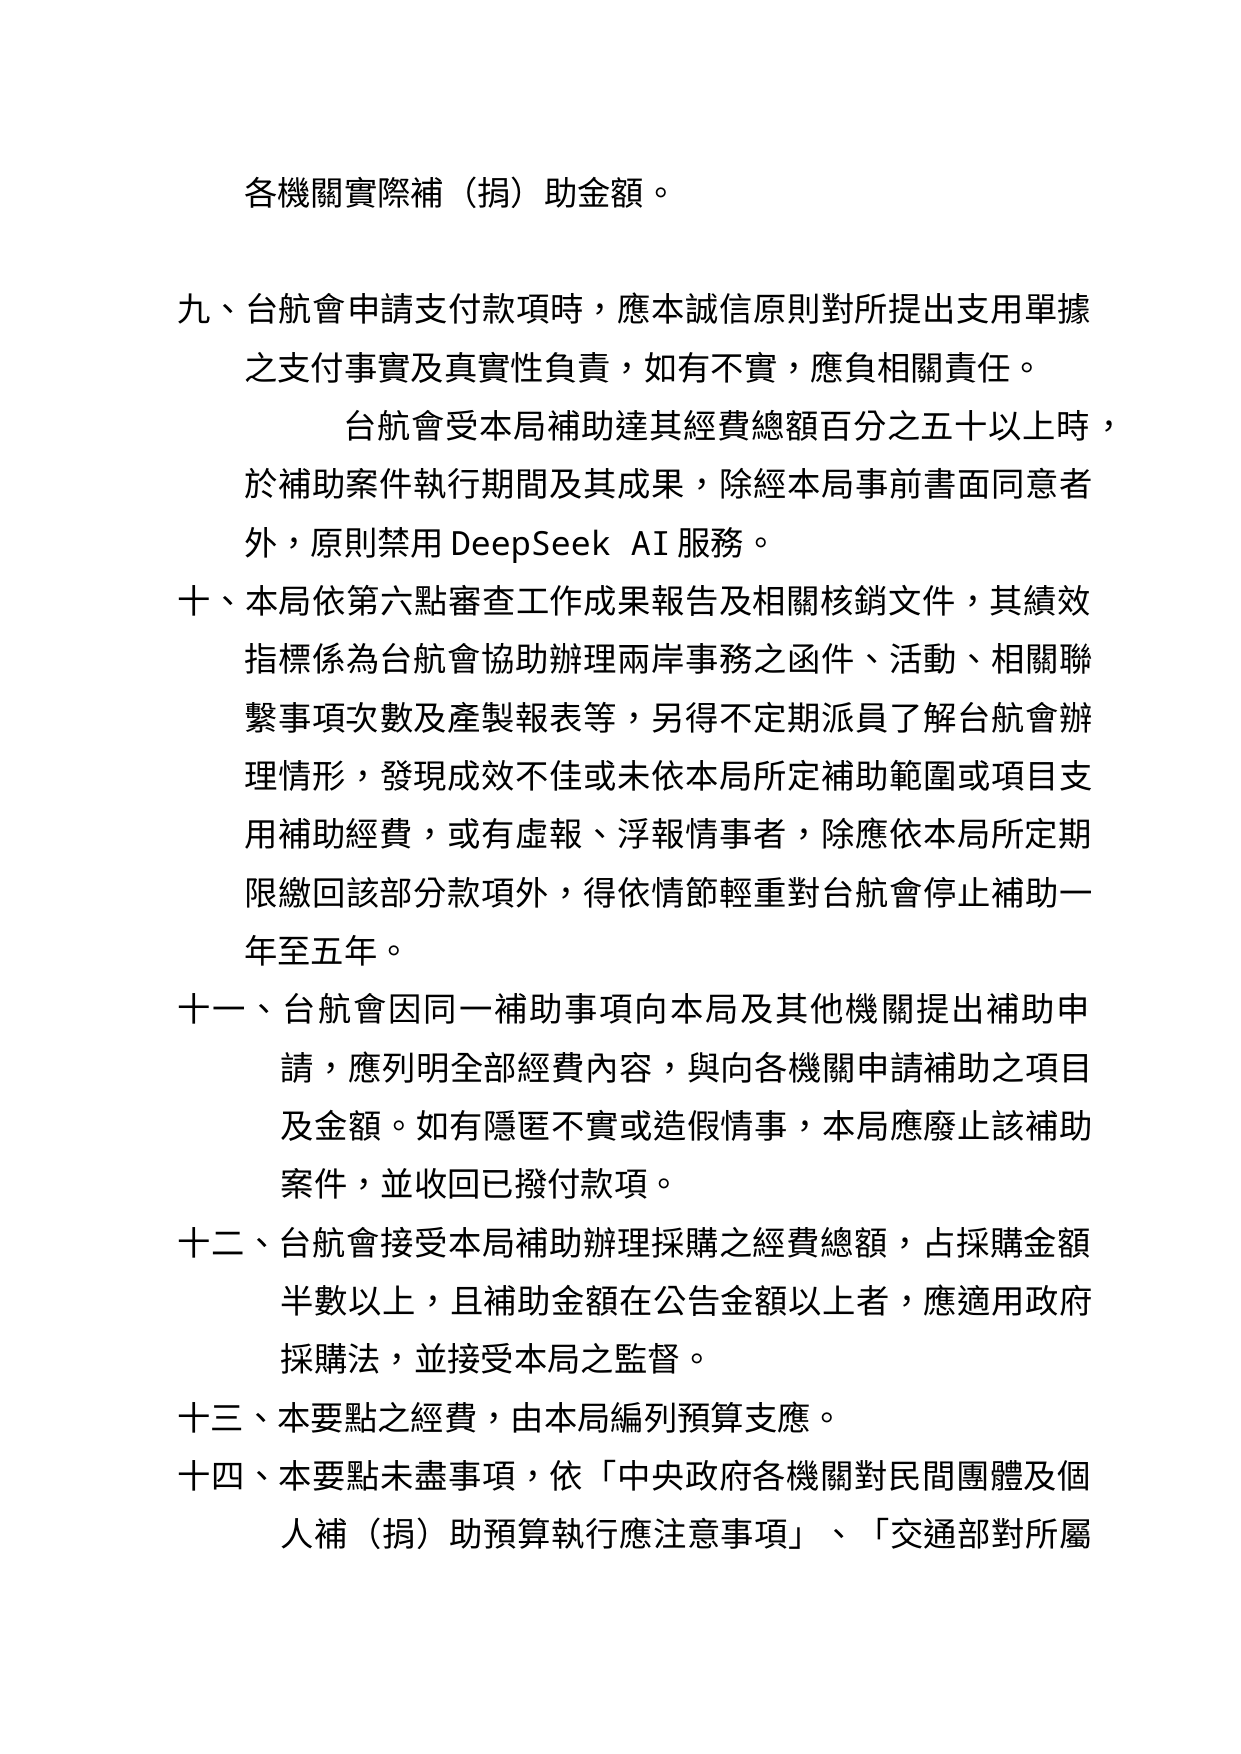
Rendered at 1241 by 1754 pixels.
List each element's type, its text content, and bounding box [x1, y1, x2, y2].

text 台航會受本局補助達其經費總額百分之五十以上時，於補助案件執行期間及其成果，除經本局事前書面同意者外，原則禁用DeepSeek AI服務。 [177, 392, 1092, 567]
text 十一、台航會因同一補助事項向本局及其他機關提出補助申請，應列明全部經費內容，與向各機關申請補助之項目及金額。如有隱匿不實或造假情事，本局應廢止該補助案件，並收回已撥付款項。 [177, 975, 1092, 1208]
text 十三、本要點之經費，由本局編列預算支應。 [177, 1383, 1092, 1442]
text 十二、台航會接受本局補助辦理採購之經費總額，占採購金額半數以上，且補助金額在公告金額以上者，應適用政府採購法，並接受本局之監督。 [177, 1208, 1092, 1383]
text 十四、本要點未盡事項，依「中央政府各機關對民間團體及個人補（捐）助預算執行應注意事項」、「交通部對所屬 [177, 1442, 1092, 1558]
text 十、本局依第六點審查工作成果報告及相關核銷文件，其績效指標係為台航會協助辦理兩岸事務之函件、活動、相關聯繫事項次數及產製報表等，另得不定期派員了解台航會辦理情形，發現成效不佳或未依本局所定補助範圍或項目支用補助經費，或有虛報、浮報情事者，除應依本局所定期限繳回該部分款項外，得依情節輕重對台航會停止補助一年至五年。 [177, 567, 1092, 975]
text 各機關實際補（捐）助金額。 [177, 158, 1092, 217]
text 九、台航會申請支付款項時，應本誠信原則對所提出支用單據之支付事實及真實性負責，如有不實，應負相關責任。 [177, 275, 1092, 392]
